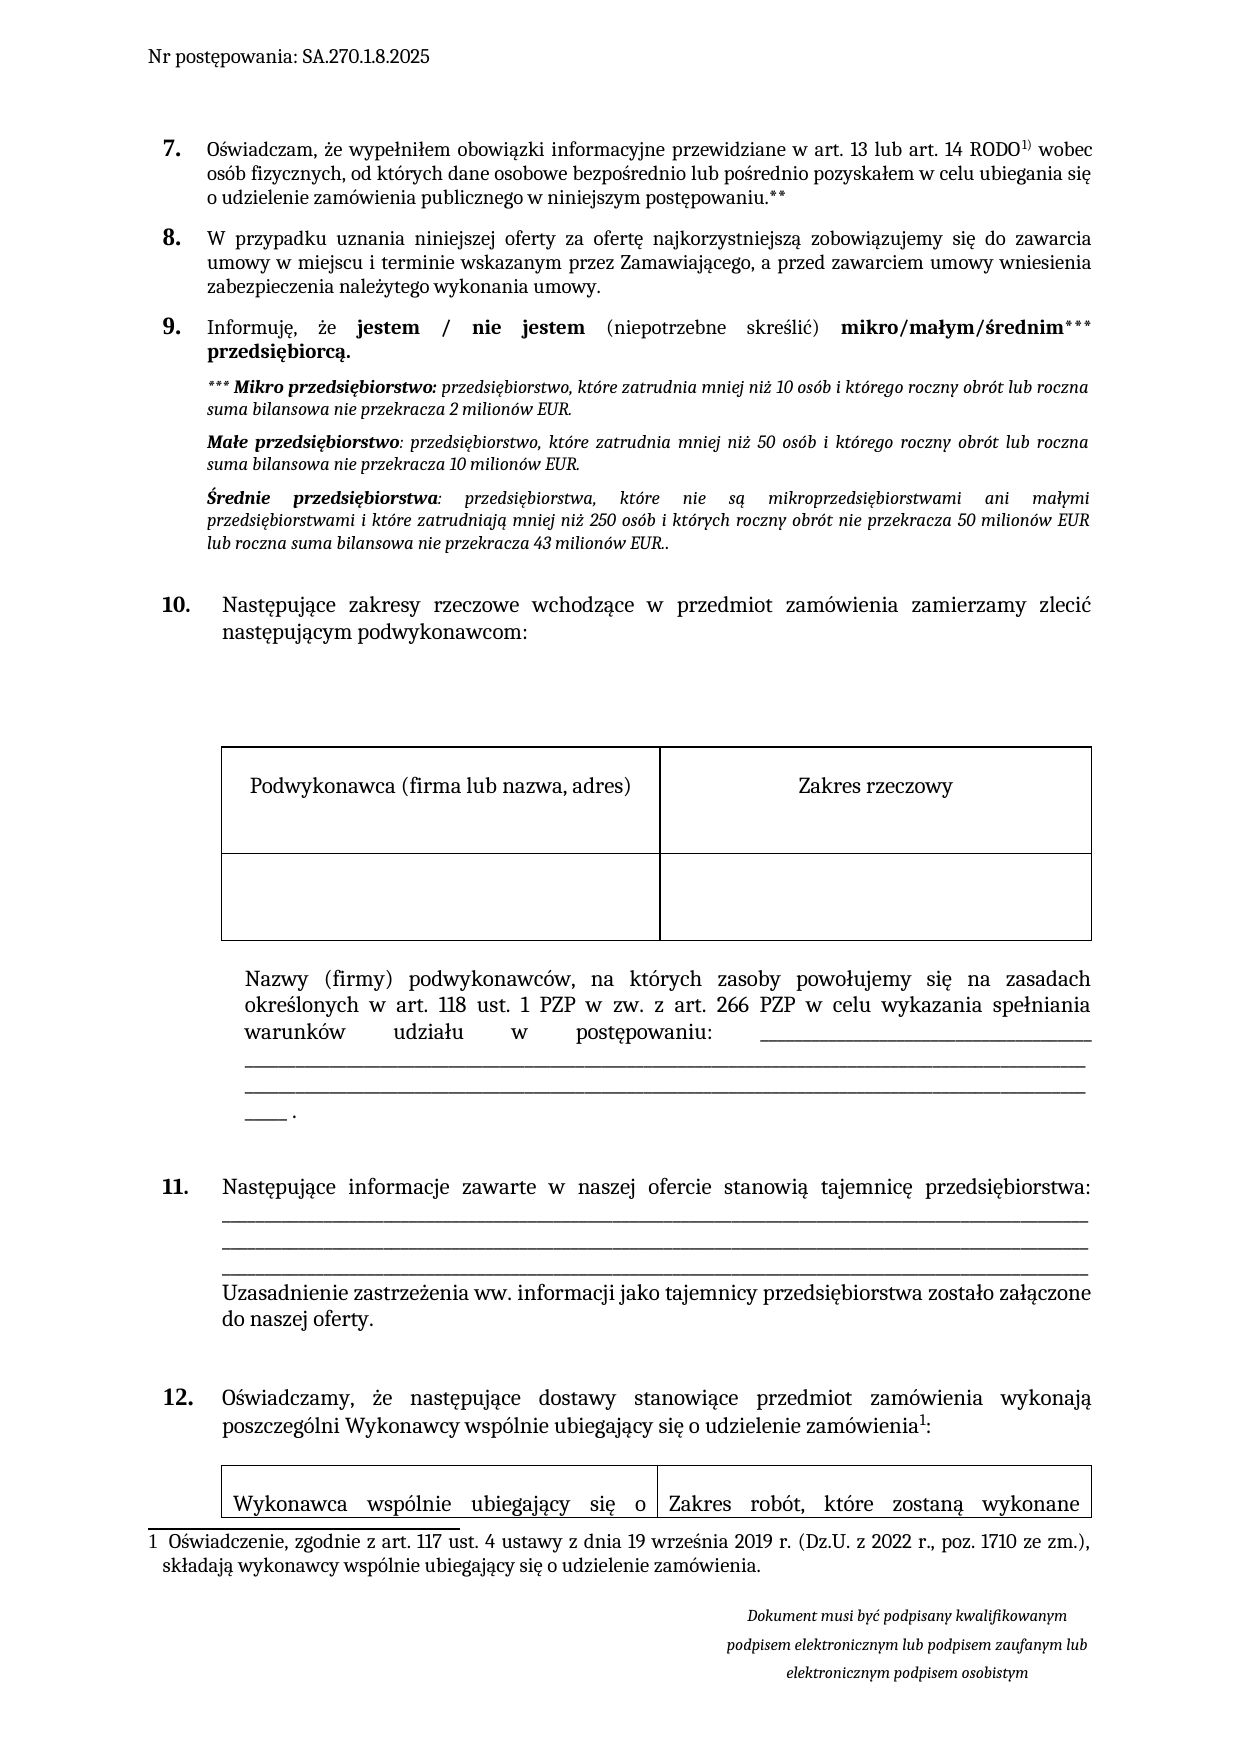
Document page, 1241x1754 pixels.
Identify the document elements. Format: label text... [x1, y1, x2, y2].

table_cell [661, 854, 1091, 940]
list Następujące zakresy rzeczowe wchodzące w przedmiot zamówienia zamierzamy zlecić następującym podwykonawcom: [162, 592, 1092, 645]
list Oświadczamy, że następujące dostawy stanowiące przedmiot zamówienia wykonają poszczególni Wykonawcy wspólnie ubiegający się o udzielenie zamówienia: [162, 1382, 1092, 1440]
text Średnie przedsiębiorstwa: przedsiębiorstwa, które nie są mikroprzedsiębiorstwami ani małymi przedsiębiorstwami i które zatrudniają mniej niż 250 osób i których roczny obrót nie przekracza 50 milionów EUR lub roczna suma bilansowa nie przekracza 43 milionów EUR.. [207, 488, 1092, 555]
table_cell [222, 854, 659, 940]
list Oświadczam, że wypełniłem obowiązki informacyjne przewidziane w art. 13 lub art. 14 RODO1) wobec osób fizycznych, od których dane osobowe bezpośrednio lub pośrednio pozyskałem w celu ubiegania się o udzielenie zamówienia publicznego w niniejszym postępowaniu.** [162, 133, 1092, 209]
list Informuję, że jestem / nie jestem (niepotrzebne skreślić) mikro/małym/średnim*** przedsiębiorcą. [162, 311, 1092, 364]
list Nazwy (firmy) podwykonawców, na których zasoby powołujemy się na zasadach określonych w art. 118 ust. 1 PZP w zw. z art. 266 PZP w celu wykazania spełniania warunków udziału w postępowaniu: _______________________________________ ___________________________________________________________________________________________________________________________________________________________________________________________________________ . [244, 966, 1092, 1124]
list Oświadczenie, zgodnie z art. 117 ust. 4 ustawy z dnia 19 września 2019 r. (Dz.U. z 2022 r., poz. 1710 ze zm.), składają wykonawcy wspólnie ubiegający się o udzielenie zamówienia. [148, 1529, 1092, 1577]
list Następujące informacje zawarte w naszej ofercie stanowią tajemnicę przedsiębiorstwa: __________________________________________________________________________________________________________________________________________________________________________________________________________________________________________________________________________________________________________________Uzasadnienie zastrzeżenia ww. informacji jako tajemnicy przedsiębiorstwa zostało załączone do naszej oferty. [162, 1174, 1092, 1332]
table_header Zakres rzeczowy [661, 748, 1091, 852]
table_header Wykonawca wspólnie ubiegający się o [222, 1466, 657, 1517]
table_header Podwykonawca (firma lub nazwa, adres) [222, 748, 659, 852]
list W przypadku uznania niniejszej oferty za ofertę najkorzystniejszą zobowiązujemy się do zawarcia umowy w miejscu i terminie wskazanym przez Zamawiającego, a przed zawarciem umowy wniesienia zabezpieczenia należytego wykonania umowy. [162, 222, 1092, 299]
table_header Zakres robót, które zostaną wykonane [658, 1466, 1091, 1517]
text Małe przedsiębiorstwo: przedsiębiorstwo, które zatrudnia mniej niż 50 osób i którego roczny obrót lub roczna suma bilansowa nie przekracza 10 milionów EUR. [207, 432, 1092, 475]
text *** Mikro przedsiębiorstwo: przedsiębiorstwo, które zatrudnia mniej niż 10 osób i którego roczny obrót lub roczna suma bilansowa nie przekracza 2 milionów EUR. [207, 376, 1092, 419]
